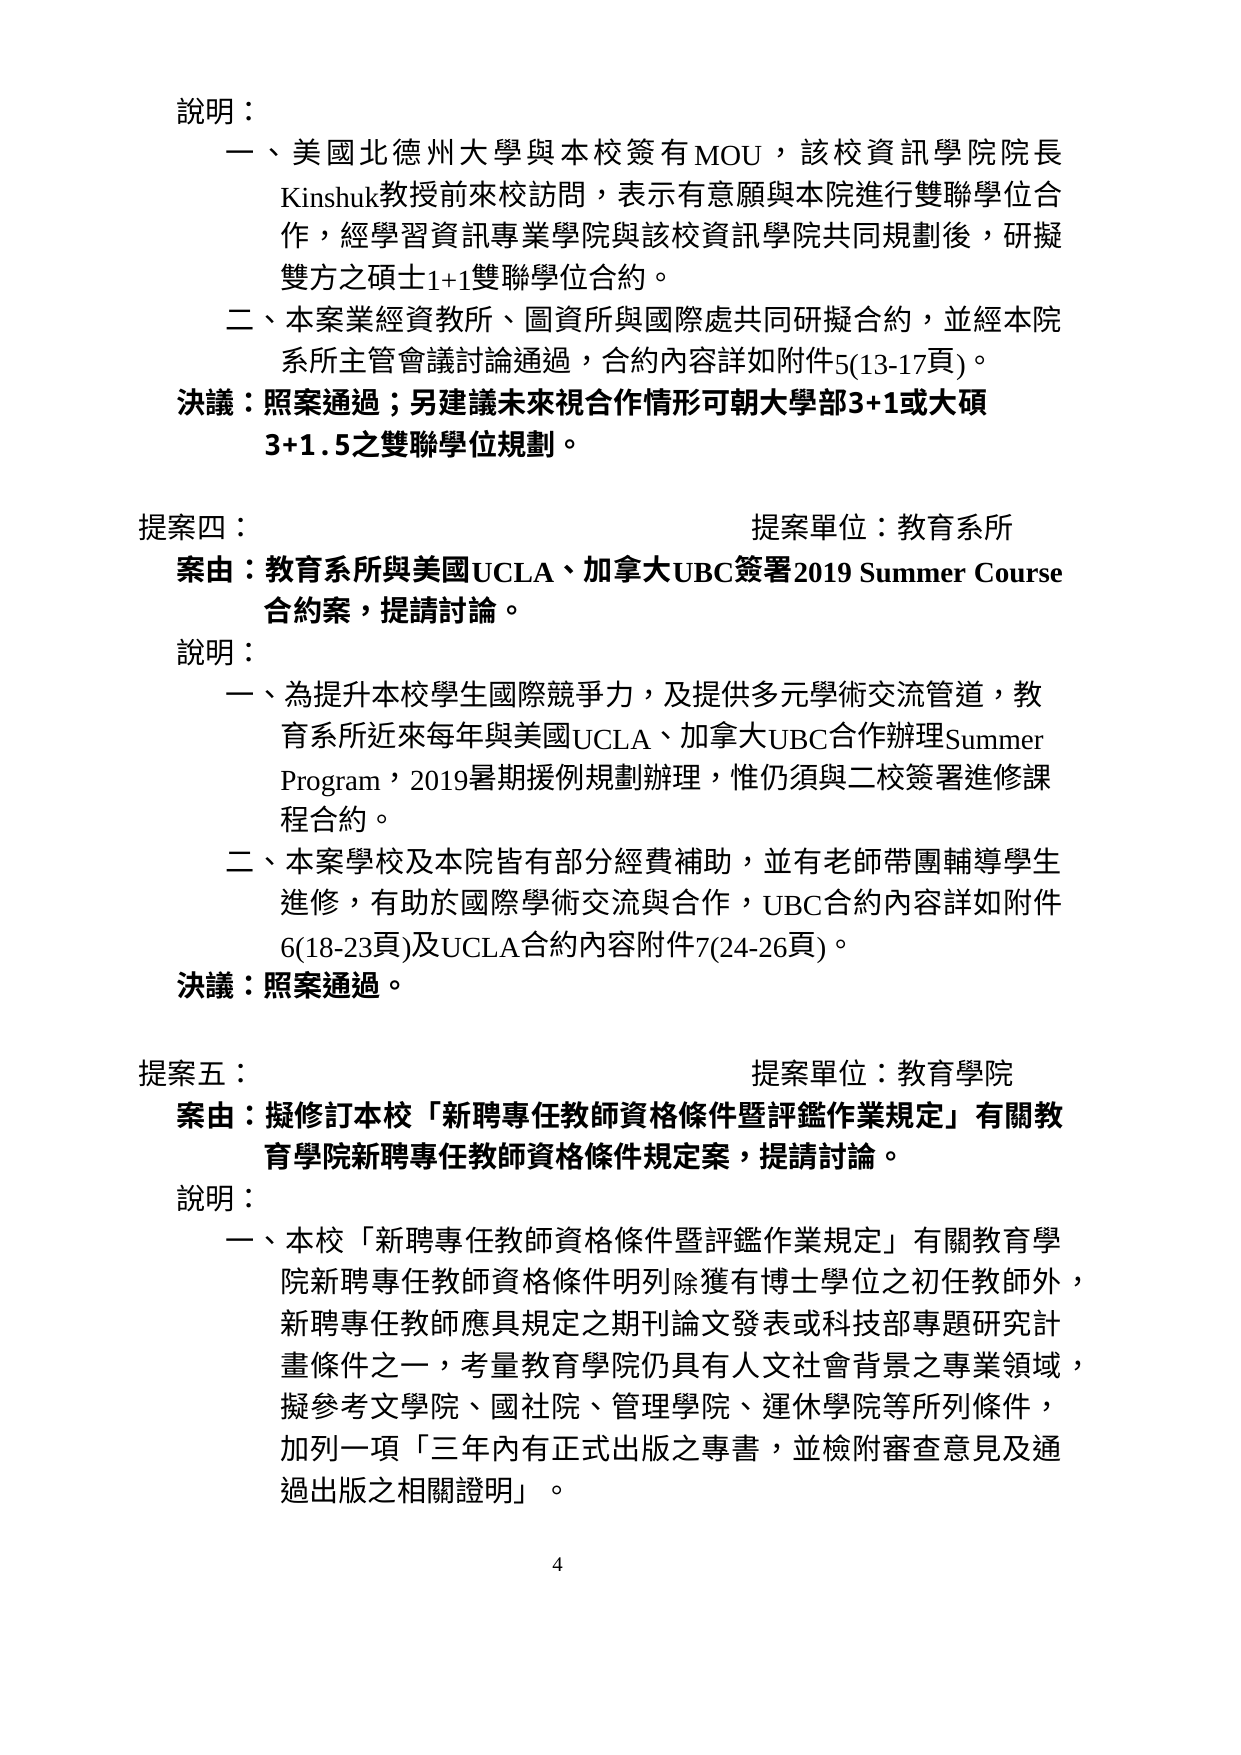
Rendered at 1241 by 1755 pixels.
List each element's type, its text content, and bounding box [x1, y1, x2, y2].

text 決議：照案通過。 [176, 964, 1063, 1005]
text 說明： [176, 1176, 1063, 1218]
text 提案五： 提案單位：教育學院 [89, 1051, 1063, 1093]
text 說明： [176, 89, 1063, 130]
text 提案四： 提案單位：教育系所 [89, 505, 1063, 547]
text 一、美國北德州大學與本校簽有MOU，該校資訊學院院長Kinshuk教授前來校訪問，表示有意願與本院進行雙聯學位合作，經學習資訊專業學院與該校資訊學院共同規劃後，研擬雙方之碩士1+1雙聯學位合約。 [226, 130, 1063, 297]
text 一、為提升本校學生國際競爭力，及提供多元學術交流管道，教育系所近來每年與美國UCLA、加拿大UBC合作辦理Summer Program，2019暑期援例規劃辦理，惟仍須與二校簽署進修課程合約。 [226, 672, 1063, 839]
text 案由：教育系所與美國UCLA、加拿大UBC簽署2019 Summer Course合約案，提請討論。 [176, 547, 1063, 630]
text 案由：擬修訂本校「新聘專任教師資格條件暨評鑑作業規定」有關教育學院新聘專任教師資格條件規定案，提請討論。 [176, 1093, 1063, 1176]
text 一、本校「新聘專任教師資格條件暨評鑑作業規定」有關教育學院新聘專任教師資格條件明列除獲有博士學位之初任教師外，新聘專任教師應具規定之期刊論文發表或科技部專題研究計畫條件之一，考量教育學院仍具有人文社會背景之專業領域，擬參考文學院、國社院、管理學院、運休學院等所列條件，加列一項「三年內有正式出版之專書，並檢附審查意見及通過出版之相關證明」。 [226, 1218, 1063, 1509]
text 二、本案學校及本院皆有部分經費補助，並有老師帶團輔導學生進修，有助於國際學術交流與合作，UBC合約內容詳如附件6(18-23頁)及UCLA合約內容附件7(24-26頁)。 [226, 839, 1063, 964]
text 說明： [176, 630, 1063, 672]
text 二、本案業經資教所、圖資所與國際處共同研擬合約，並經本院系所主管會議討論通過，合約內容詳如附件5(13-17頁)。 [226, 297, 1063, 380]
text 決議：照案通過；另建議未來視合作情形可朝大學部3+1或大碩3+1.5之雙聯學位規劃。 [176, 380, 1063, 464]
